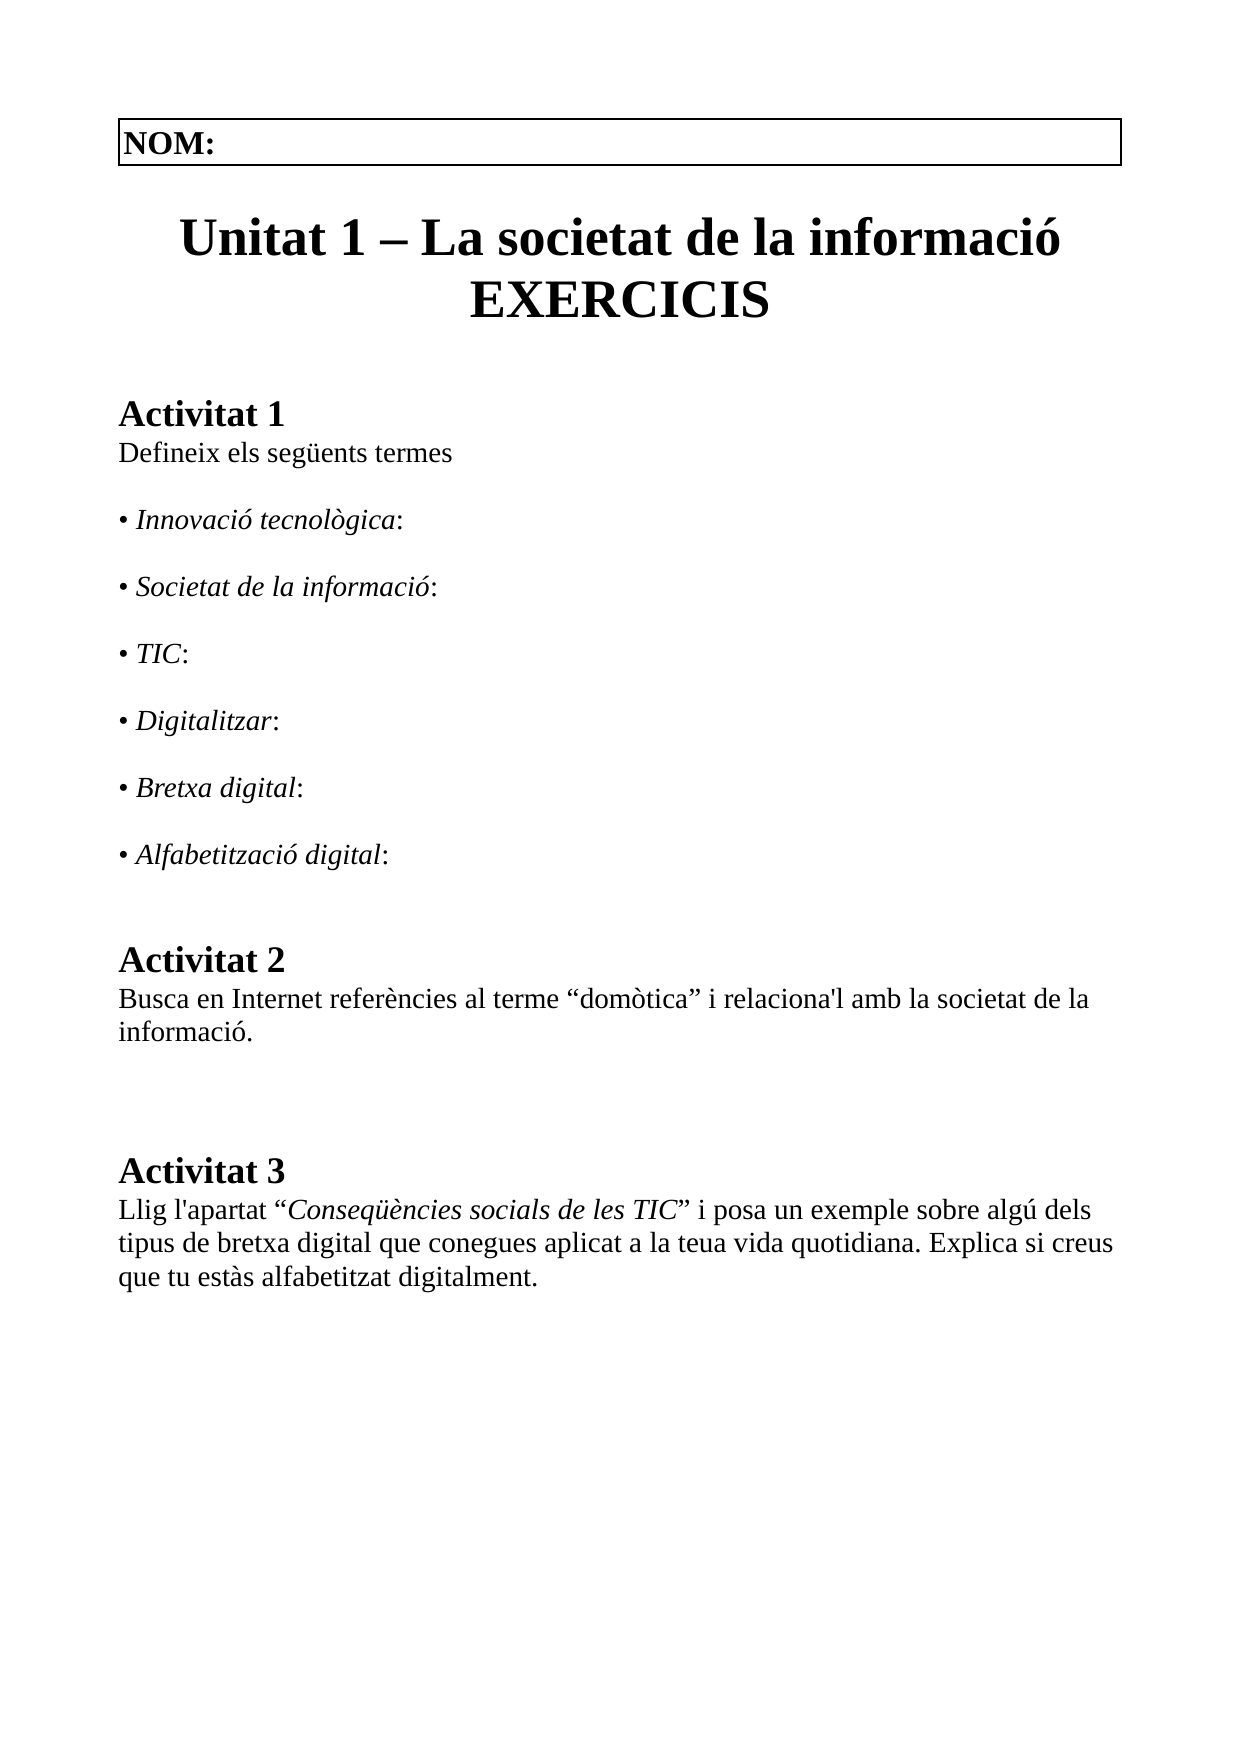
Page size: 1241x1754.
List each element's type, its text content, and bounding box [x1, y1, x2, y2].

text • TIC: [118, 636, 1122, 669]
text Unitat 1 – La societat de la informació [118, 205, 1122, 267]
text Llig l'apartat “Conseqüències socials de les TIC” i posa un exemple sobre algú dels tipus de bretxa digital que conegues aplicat a la teua vida quotidiana. Explica si creus que tu estàs alfabetitzat digitalment. [118, 1192, 1122, 1292]
text Activitat 1 [118, 392, 1122, 435]
text Activitat 3 [118, 1149, 1122, 1192]
text • Digitalitzar: [118, 703, 1122, 737]
text • Societat de la informació: [118, 569, 1122, 602]
text • Innovació tecnològica: [118, 502, 1122, 535]
text NOM: [120, 120, 1120, 164]
text • Alfabetització digital: [118, 837, 1122, 871]
text informació. [118, 1014, 1122, 1048]
text • Bretxa digital: [118, 770, 1122, 804]
text Busca en Internet referències al terme “domòtica” i relaciona'l amb la societat de la [118, 981, 1122, 1014]
text Activitat 2 [118, 938, 1122, 981]
text Defineix els següents termes [118, 435, 1122, 468]
text EXERCICIS [118, 267, 1122, 329]
